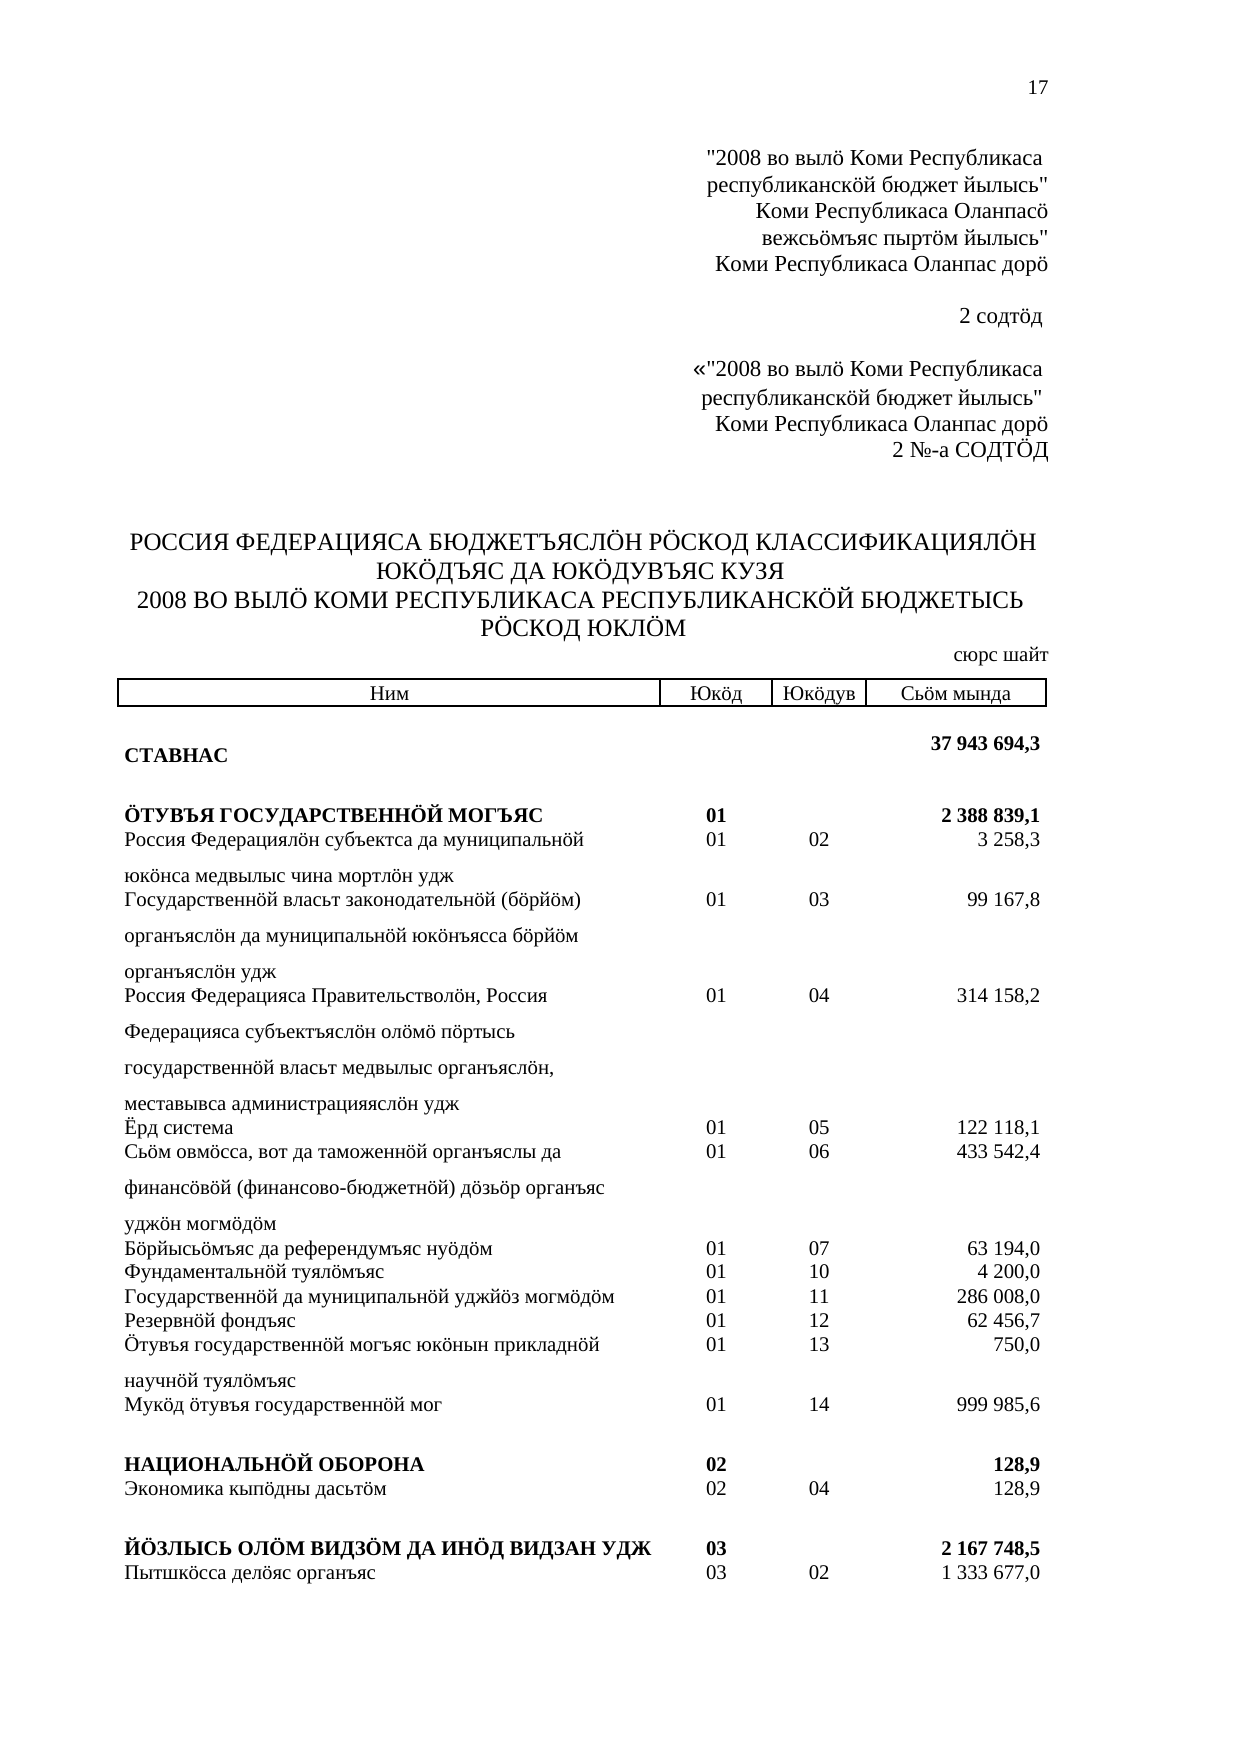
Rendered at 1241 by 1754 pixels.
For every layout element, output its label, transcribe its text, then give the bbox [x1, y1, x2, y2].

table_cell 1 333 677,0 [866, 1560, 1046, 1584]
table_cell 01 [660, 1260, 772, 1283]
table_cell 01 [660, 1332, 772, 1392]
table_cell 01 [660, 1392, 772, 1452]
table_cell 12 [772, 1308, 866, 1332]
table_cell 13 [772, 1332, 866, 1392]
table_cell [1046, 887, 1073, 983]
table_header Ним [119, 680, 659, 704]
table_cell 01 [660, 983, 772, 1115]
table_cell 128,9 [866, 1452, 1046, 1476]
table_cell 05 [772, 1115, 866, 1139]
table_cell [772, 803, 866, 827]
table_cell 4 200,0 [866, 1260, 1046, 1283]
table_cell 122 118,1 [866, 1115, 1046, 1139]
table_cell 01 [660, 1139, 772, 1235]
text «"2008 во вылö Коми Республикаса [118, 355, 1048, 383]
table_cell Россия Федерацияса Правительстволöн, Россия Федерацияса субъектъяслöн олöмö пöртысь государственнöй власьт медвылыс органъяслöн, меставывса администрацияяслöн удж [118, 983, 660, 1115]
table_cell 01 [660, 803, 772, 827]
table_cell 01 [660, 1284, 772, 1308]
table_cell Ёрд система [118, 1115, 660, 1139]
text республиканскöй бюджет йылысь" [118, 383, 1048, 410]
table_cell 999 985,6 [866, 1392, 1046, 1452]
table_cell ÖТУВЪЯ ГОСУДАРСТВЕННÖЙ МОГЪЯС [118, 803, 660, 827]
table_cell Государственнöй да муниципальнöй уджйöз могмöдöм [118, 1284, 660, 1308]
table_cell Россия Федерациялöн субъектса да муниципальнöй юкöнса медвылыс чина мортлöн удж [118, 827, 660, 887]
table_cell 02 [660, 1452, 772, 1476]
text республиканскöй бюджет йылысь" [118, 171, 1048, 197]
table_cell 02 [772, 827, 866, 887]
table_cell 07 [772, 1235, 866, 1259]
table_cell 99 167,8 [866, 887, 1046, 983]
table_header Юкöд [661, 680, 771, 704]
table_cell [660, 707, 772, 803]
table_cell Сьöм овмöсса, вот да таможеннöй органъяслы да финансöвöй (финансово-бюджетнöй) дöзьöр органъяс уджöн могмöдöм [118, 1139, 660, 1235]
table_cell Öтувъя государственнöй могъяс юкöнын прикладнöй научнöй туялöмъяс [118, 1332, 660, 1392]
table_cell Фундаментальнöй туялöмъяс [118, 1260, 660, 1283]
table_cell [1046, 1284, 1073, 1308]
table_cell [1046, 1476, 1073, 1536]
table_cell [1046, 1392, 1073, 1452]
table_cell 433 542,4 [866, 1139, 1046, 1235]
table_cell [1046, 1560, 1073, 1584]
table_cell [1046, 1235, 1073, 1259]
table_cell 286 008,0 [866, 1284, 1046, 1308]
table_cell [1046, 803, 1073, 827]
table_cell 11 [772, 1284, 866, 1308]
text Коми Республикаса Оланпасö [118, 197, 1048, 223]
text "2008 во вылö Коми Республикаса [118, 144, 1048, 171]
table_cell 2 167 748,5 [866, 1536, 1046, 1560]
table_cell 14 [772, 1392, 866, 1452]
table_cell [1046, 1260, 1073, 1283]
table_cell 314 158,2 [866, 983, 1046, 1115]
table_cell Бöрйысьöмъяс да референдумъяс нуöдöм [118, 1235, 660, 1259]
text Коми Республикаса Оланпас дорö [118, 410, 1048, 436]
table_cell 3 258,3 [866, 827, 1046, 887]
table_cell 04 [772, 1476, 866, 1536]
table_cell [1046, 827, 1073, 887]
table_cell 37 943 694,3 [866, 707, 1046, 803]
table_cell 04 [772, 983, 866, 1115]
table_cell 03 [660, 1536, 772, 1560]
text сюрс шайт [118, 642, 1048, 666]
table_cell [1046, 1452, 1073, 1476]
table_cell [1046, 983, 1073, 1115]
table_cell 01 [660, 1235, 772, 1259]
table_header Юкöдув [773, 680, 865, 704]
table_cell 01 [660, 1308, 772, 1332]
text 2008 ВО ВЫЛÖ КОМИ РЕСПУБЛИКАСА РЕСПУБЛИКАНСКÖЙ БЮДЖЕТЫСЬ [118, 585, 1048, 613]
table_cell Мукöд öтувъя государственнöй мог [118, 1392, 660, 1452]
table_cell [772, 1452, 866, 1476]
table_cell Государственнöй власьт законодательнöй (бöрйöм) органъяслöн да муниципальнöй юкöнъясса бöрйöм органъяслöн удж [118, 887, 660, 983]
table_cell [1046, 1536, 1073, 1560]
table_cell Экономика кыпöдны дасьтöм [118, 1476, 660, 1536]
table_header Сьöм мында [867, 680, 1045, 704]
table_cell 01 [660, 827, 772, 887]
table_cell [1046, 1308, 1073, 1332]
table_header [1047, 678, 1073, 704]
table_cell [1046, 1115, 1073, 1139]
table_cell [1046, 705, 1073, 803]
table_cell 06 [772, 1139, 866, 1235]
table_cell СТАВНАС [118, 707, 660, 803]
text 2 содтöд [118, 303, 1048, 329]
table_cell 01 [660, 887, 772, 983]
table_cell 63 194,0 [866, 1235, 1046, 1259]
text РÖСКОД ЮКЛÖМ [118, 613, 1048, 642]
table_cell Резервнöй фондъяс [118, 1308, 660, 1332]
table_cell [1046, 1139, 1073, 1235]
text вежсьöмъяс пыртöм йылысь" [118, 223, 1048, 250]
table_cell [1046, 1332, 1073, 1392]
table_cell 01 [660, 1115, 772, 1139]
text 2 №-а СОДТÖД [118, 436, 1048, 463]
table_cell 10 [772, 1260, 866, 1283]
text РОССИЯ ФЕДЕРАЦИЯСА БЮДЖЕТЪЯСЛÖН РÖСКОД КЛАССИФИКАЦИЯЛÖН ЮКÖДЪЯС ДА ЮКÖДУВЪЯС КУЗЯ [118, 527, 1048, 585]
table_cell 02 [660, 1476, 772, 1536]
table_cell 62 456,7 [866, 1308, 1046, 1332]
table_cell 03 [660, 1560, 772, 1584]
table_cell Пытшкöсса делöяс органъяс [118, 1560, 660, 1584]
table_cell 03 [772, 887, 866, 983]
table_cell 2 388 839,1 [866, 803, 1046, 827]
table_cell 750,0 [866, 1332, 1046, 1392]
table_cell НАЦИОНАЛЬНÖЙ ОБОРОНА [118, 1452, 660, 1476]
table_cell ЙÖЗЛЫСЬ ОЛÖМ ВИДЗÖМ ДА ИНÖД ВИДЗАН УДЖ [118, 1536, 660, 1560]
text Коми Республикаса Оланпас дорö [118, 250, 1048, 276]
table_cell 128,9 [866, 1476, 1046, 1536]
table_cell [772, 1536, 866, 1560]
table_cell 02 [772, 1560, 866, 1584]
table_cell [772, 707, 866, 803]
